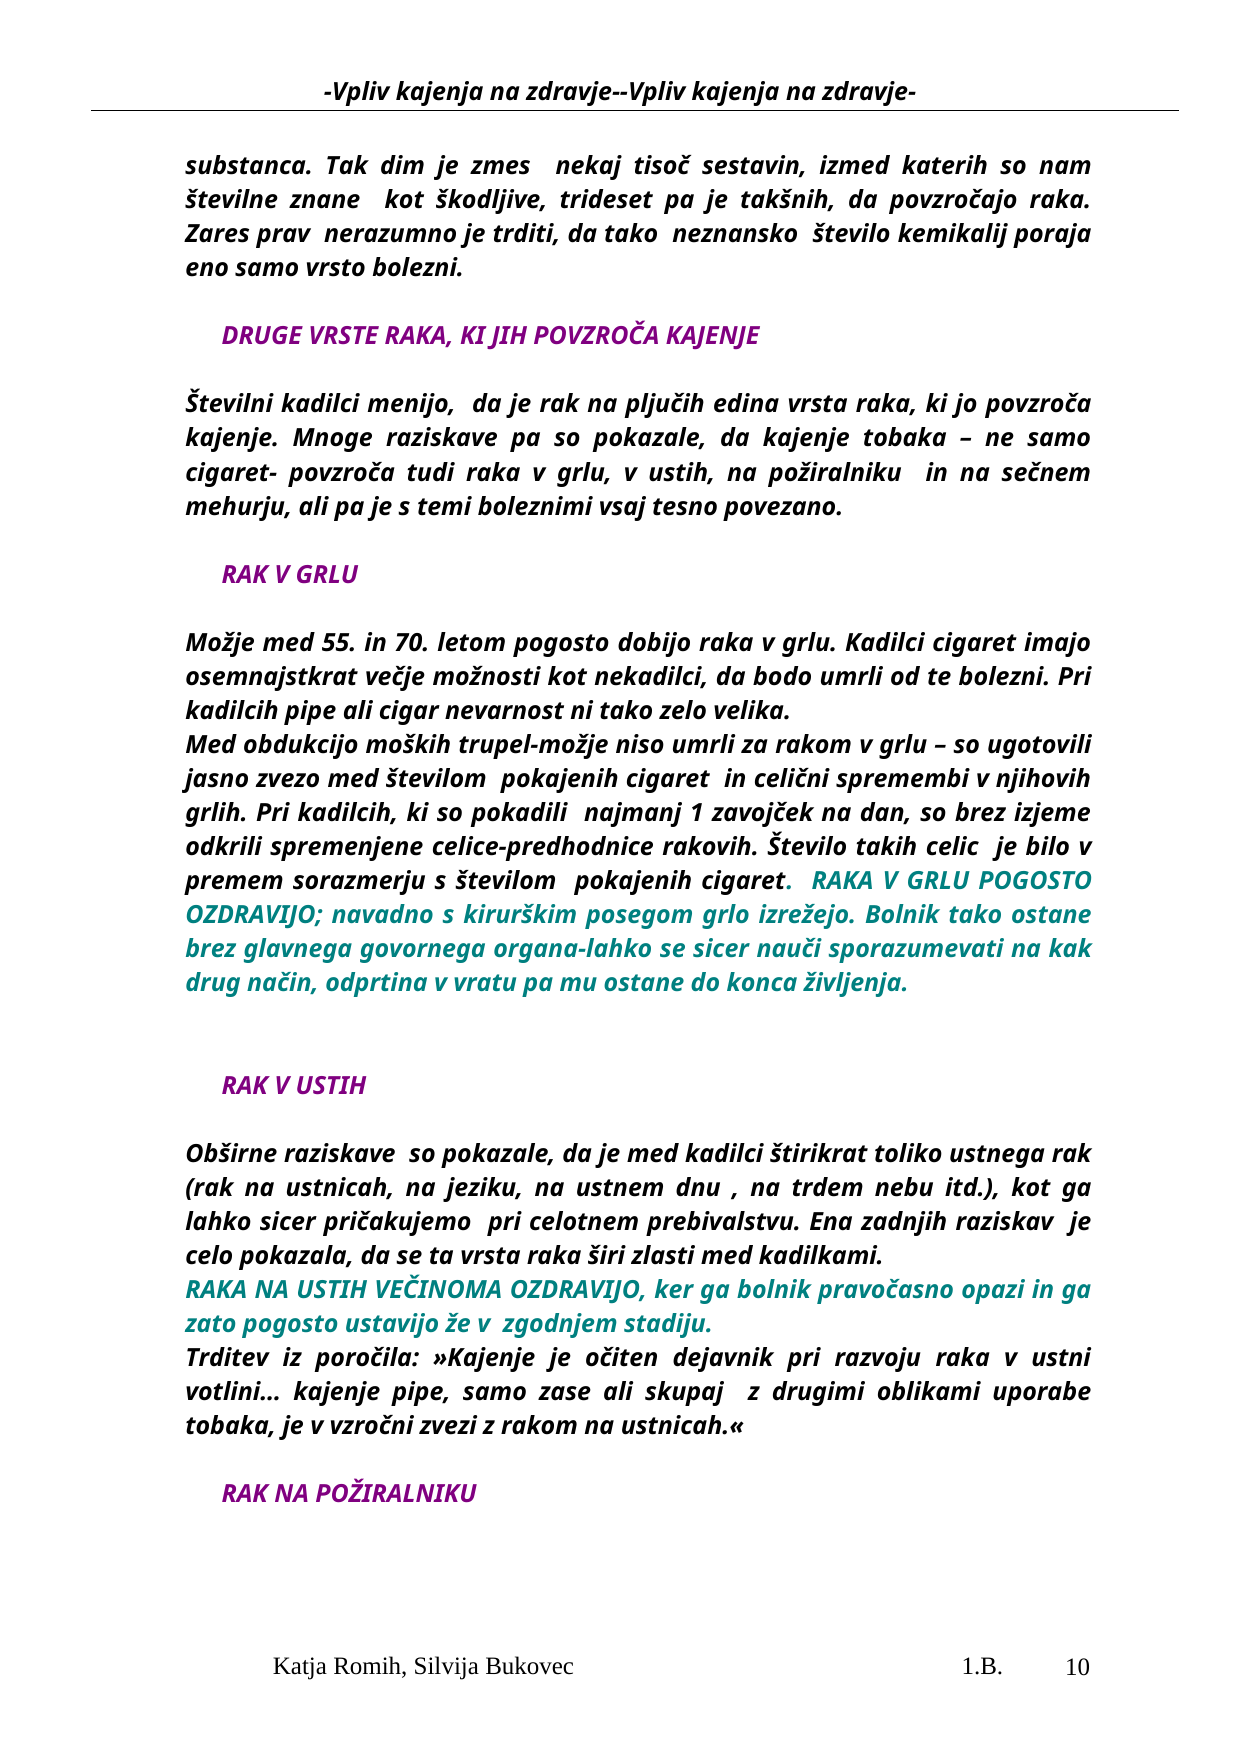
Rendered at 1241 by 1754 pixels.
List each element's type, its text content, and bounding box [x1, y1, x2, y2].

text Številni kadilci menijo, da je rak na pljučih edina vrsta raka, ki jo povzroča kajenje. Mnoge raziskave pa so pokazale, da kajenje tobaka – ne samo cigaret- povzroča tudi raka v grlu, v ustih, na požiralniku in na sečnem mehurju, ali pa je s temi boleznimi vsaj tesno povezano. [185, 386, 1093, 522]
subtitle RAK V GRLU [148, 556, 1093, 590]
text Trditev iz poročila: »Kajenje je očiten dejavnik pri razvoju raka v ustni votlini… kajenje pipe, samo zase ali skupaj z drugimi oblikami uporabe tobaka, je v vzročni zvezi z rakom na ustnicah.« [185, 1340, 1093, 1442]
text Možje med 55. in 70. letom pogosto dobijo raka v grlu. Kadilci cigaret imajo osemnajstkrat večje možnosti kot nekadilci, da bodo umrli od te bolezni. Pri kadilcih pipe ali cigar nevarnost ni tako zelo velika. [185, 624, 1093, 727]
text substanca. Tak dim je zmes nekaj tisoč sestavin, izmed katerih so nam številne znane kot škodljive, trideset pa je takšnih, da povzročajo raka. Zares prav nerazumno je trditi, da tako neznansko število kemikalij poraja eno samo vrsto bolezni. [185, 148, 1093, 284]
text Obširne raziskave so pokazale, da je med kadilci štirikrat toliko ustnega rak (rak na ustnicah, na jeziku, na ustnem dnu , na trdem nebu itd.), kot ga lahko sicer pričakujemo pri celotnem prebivalstvu. Ena zadnjih raziskav je celo pokazala, da se ta vrsta raka širi zlasti med kadilkami. [185, 1135, 1093, 1272]
text RAKA NA USTIH VEČINOMA OZDRAVIJO, ker ga bolnik pravočasno opazi in ga zato pogosto ustavijo že v zgodnjem stadiju. [185, 1272, 1093, 1340]
subtitle RAK V USTIH [148, 1067, 1093, 1101]
subtitle RAK NA POŽIRALNIKU [148, 1476, 1093, 1510]
text Med obdukcijo moških trupel-možje niso umrli za rakom v grlu – so ugotovili jasno zvezo med številom pokajenih cigaret in celični spremembi v njihovih grlih. Pri kadilcih, ki so pokadili najmanj 1 zavojček na dan, so brez izjeme odkrili spremenjene celice-predhodnice rakovih. Število takih celic je bilo v premem sorazmerju s številom pokajenih cigaret. RAKA V GRLU POGOSTO OZDRAVIJO; navadno s kirurškim posegom grlo izrežejo. Bolnik tako ostane brez glavnega govornega organa-lahko se sicer nauči sporazumevati na kak drug način, odprtina v vratu pa mu ostane do konca življenja. [185, 727, 1093, 999]
subtitle DRUGE VRSTE RAKA, KI JIH POVZROČA KAJENJE [148, 318, 1093, 352]
